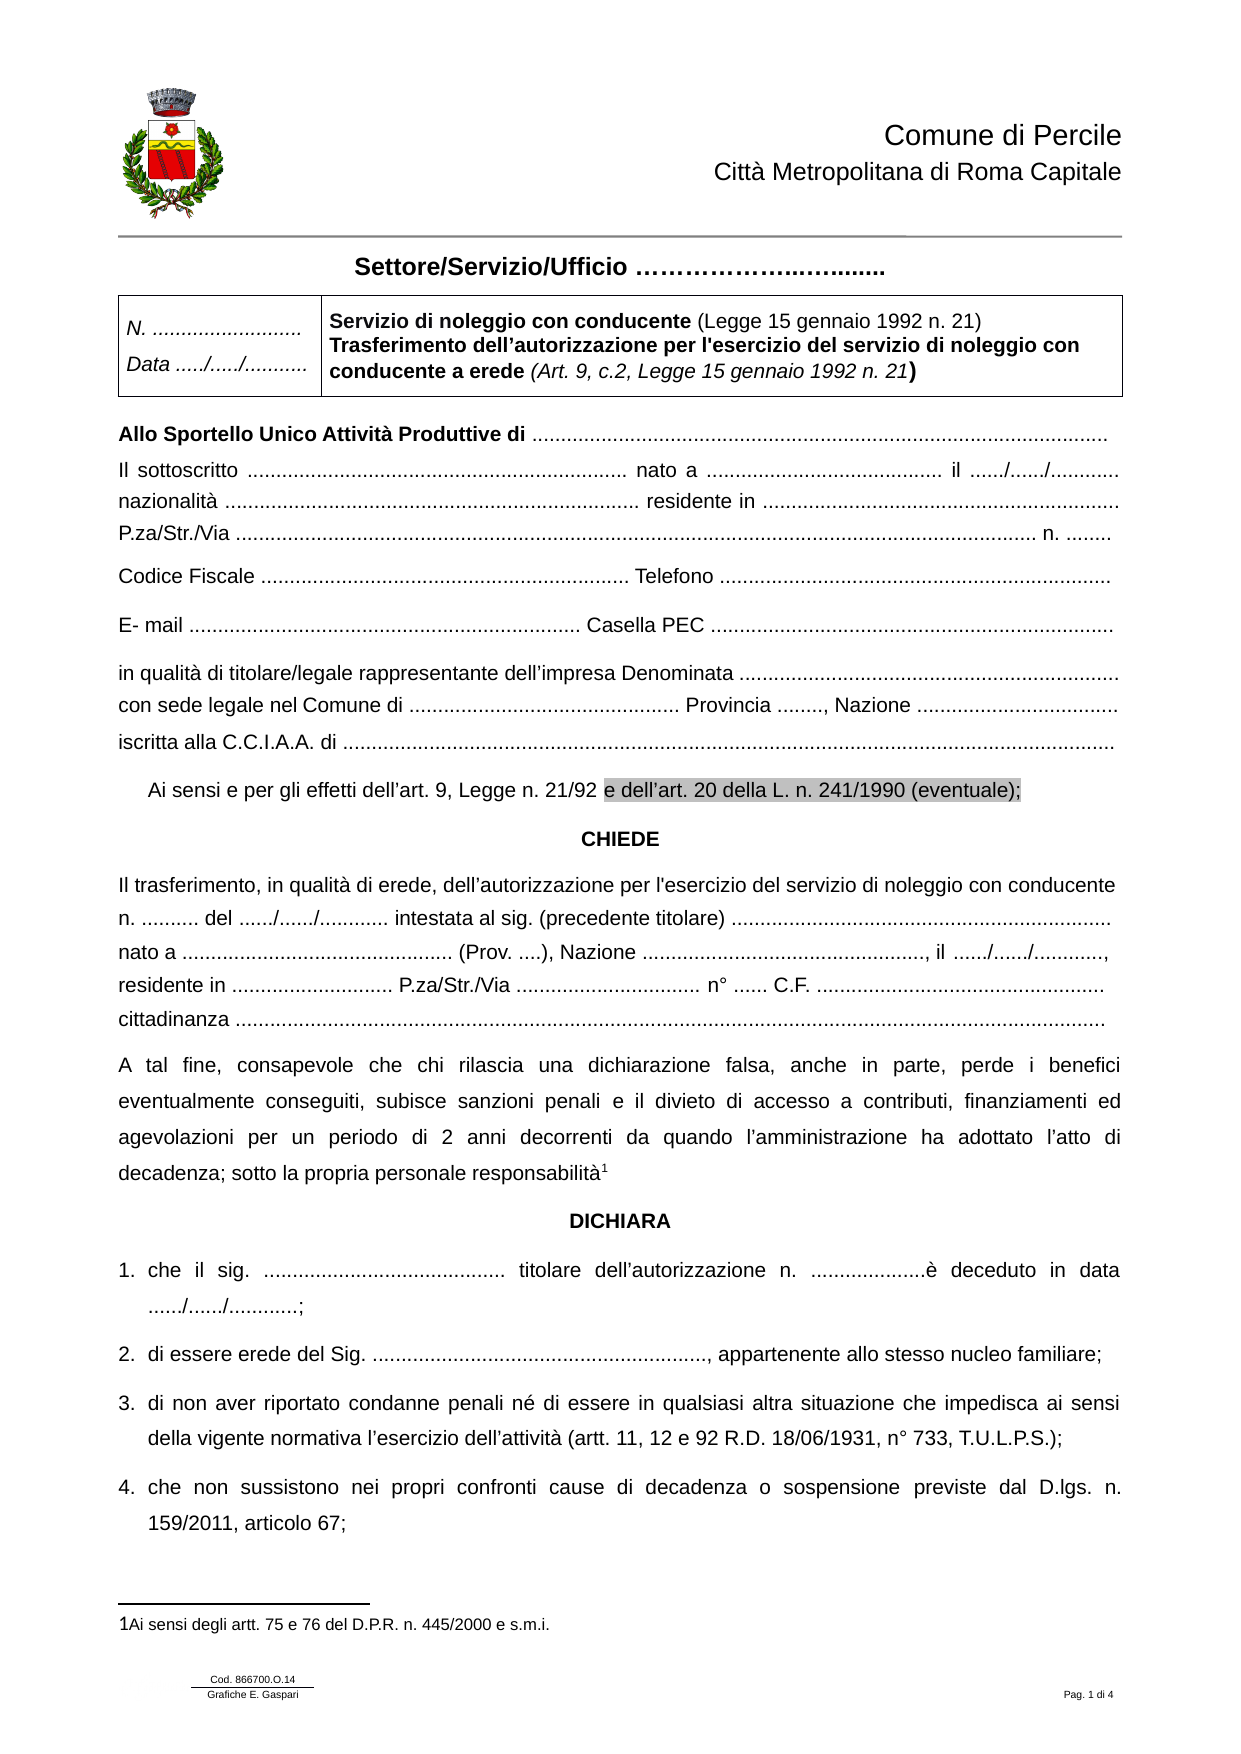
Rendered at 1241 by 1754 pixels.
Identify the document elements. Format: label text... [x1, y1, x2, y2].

text con sede legale nel Comune di ............................................... Provincia ........, Nazione ................................... [118, 693, 1122, 717]
text Città Metropolitana di Roma Capitale [224, 157, 1122, 185]
text E- mail .................................................................... Casella PEC ...................................................................... [118, 612, 1122, 636]
subtitle Il trasferimento, in qualità di erede, dell’autorizzazione per l'esercizio del servizio di noleggio con conducente n. .......... del ....../....../............ intestata al sig. (precedente titolare) .................................................................. nato a ............................................... (Prov. ....), Nazione ................................................., il ....../....../............, residente in ............................ P.za/Str./Via ................................ n° ...... C.F. .................................................. cittadinanza ....................................................................................................................................................... [118, 873, 1122, 1031]
subtitle DICHIARA [118, 1209, 1122, 1233]
table_header Servizio di noleggio con conducente (Legge 15 gennaio 1992 n. 21) Trasferimento dell’autorizzazione per l'esercizio del servizio di noleggio con conducente a erede (Art. 9, c.2, Legge 15 gennaio 1992 n. 21) [322, 296, 1122, 396]
list di essere erede del Sig. .........................................................., appartenente allo stesso nucleo familiare; [118, 1342, 1122, 1366]
text Allo Sportello Unico Attività Produttive di .................................................................................................... [118, 422, 1122, 446]
text Ai sensi degli artt. 75 e 76 del D.P.R. n. 445/2000 e s.m.i. [118, 1610, 1122, 1636]
list che non sussistono nei propri confronti cause di decadenza o sospensione previste dal D.lgs. n. 159/2011, articolo 67; [118, 1475, 1122, 1534]
text Comune di Percile [224, 118, 1122, 152]
text iscritta alla C.C.I.A.A. di ...................................................................................................................................... [118, 730, 1122, 754]
text Il sottoscritto .................................................................. nato a ......................................... il ....../....../............ nazionalità ........................................................................ residente in .............................................................. P.za/Str./Via ........................................................................................................................................... n. ........ [118, 458, 1122, 544]
subtitle CHIEDE [118, 827, 1122, 851]
text Ai sensi e per gli effetti dell’art. 9, Legge n. 21/92 e dell’art. 20 della L. n. 241/1990 (eventuale); [118, 778, 1122, 802]
picture [122, 87, 224, 219]
list che il sig. .......................................... titolare dell’autorizzazione n. ....................è deceduto in data ....../....../............; [118, 1257, 1122, 1317]
text Settore/Servizio/Ufficio ………………...…........ [118, 252, 1122, 281]
list di non aver riportato condanne penali né di essere in qualsiasi altra situazione che impedisca ai sensi della vigente normativa l’esercizio dell’attività (artt. 11, 12 e 92 R.D. 18/06/1931, n° 733, T.U.L.P.S.); [118, 1390, 1122, 1450]
table_header N. .......................... Data ...../...../........... [119, 296, 321, 396]
text Codice Fiscale ................................................................ Telefono .................................................................... [118, 564, 1122, 588]
text A tal fine, consapevole che chi rilascia una dichiarazione falsa, anche in parte, perde i benefici eventualmente conseguiti, subisce sanzioni penali e il divieto di accesso a contributi, finanziamenti ed agevolazioni per un periodo di 2 anni decorrenti da quando l’amministrazione ha adottato l’atto di decadenza; sotto la propria personale responsabilità [118, 1053, 1122, 1184]
text in qualità di titolare/legale rappresentante dell’impresa Denominata .................................................................. [118, 661, 1122, 685]
